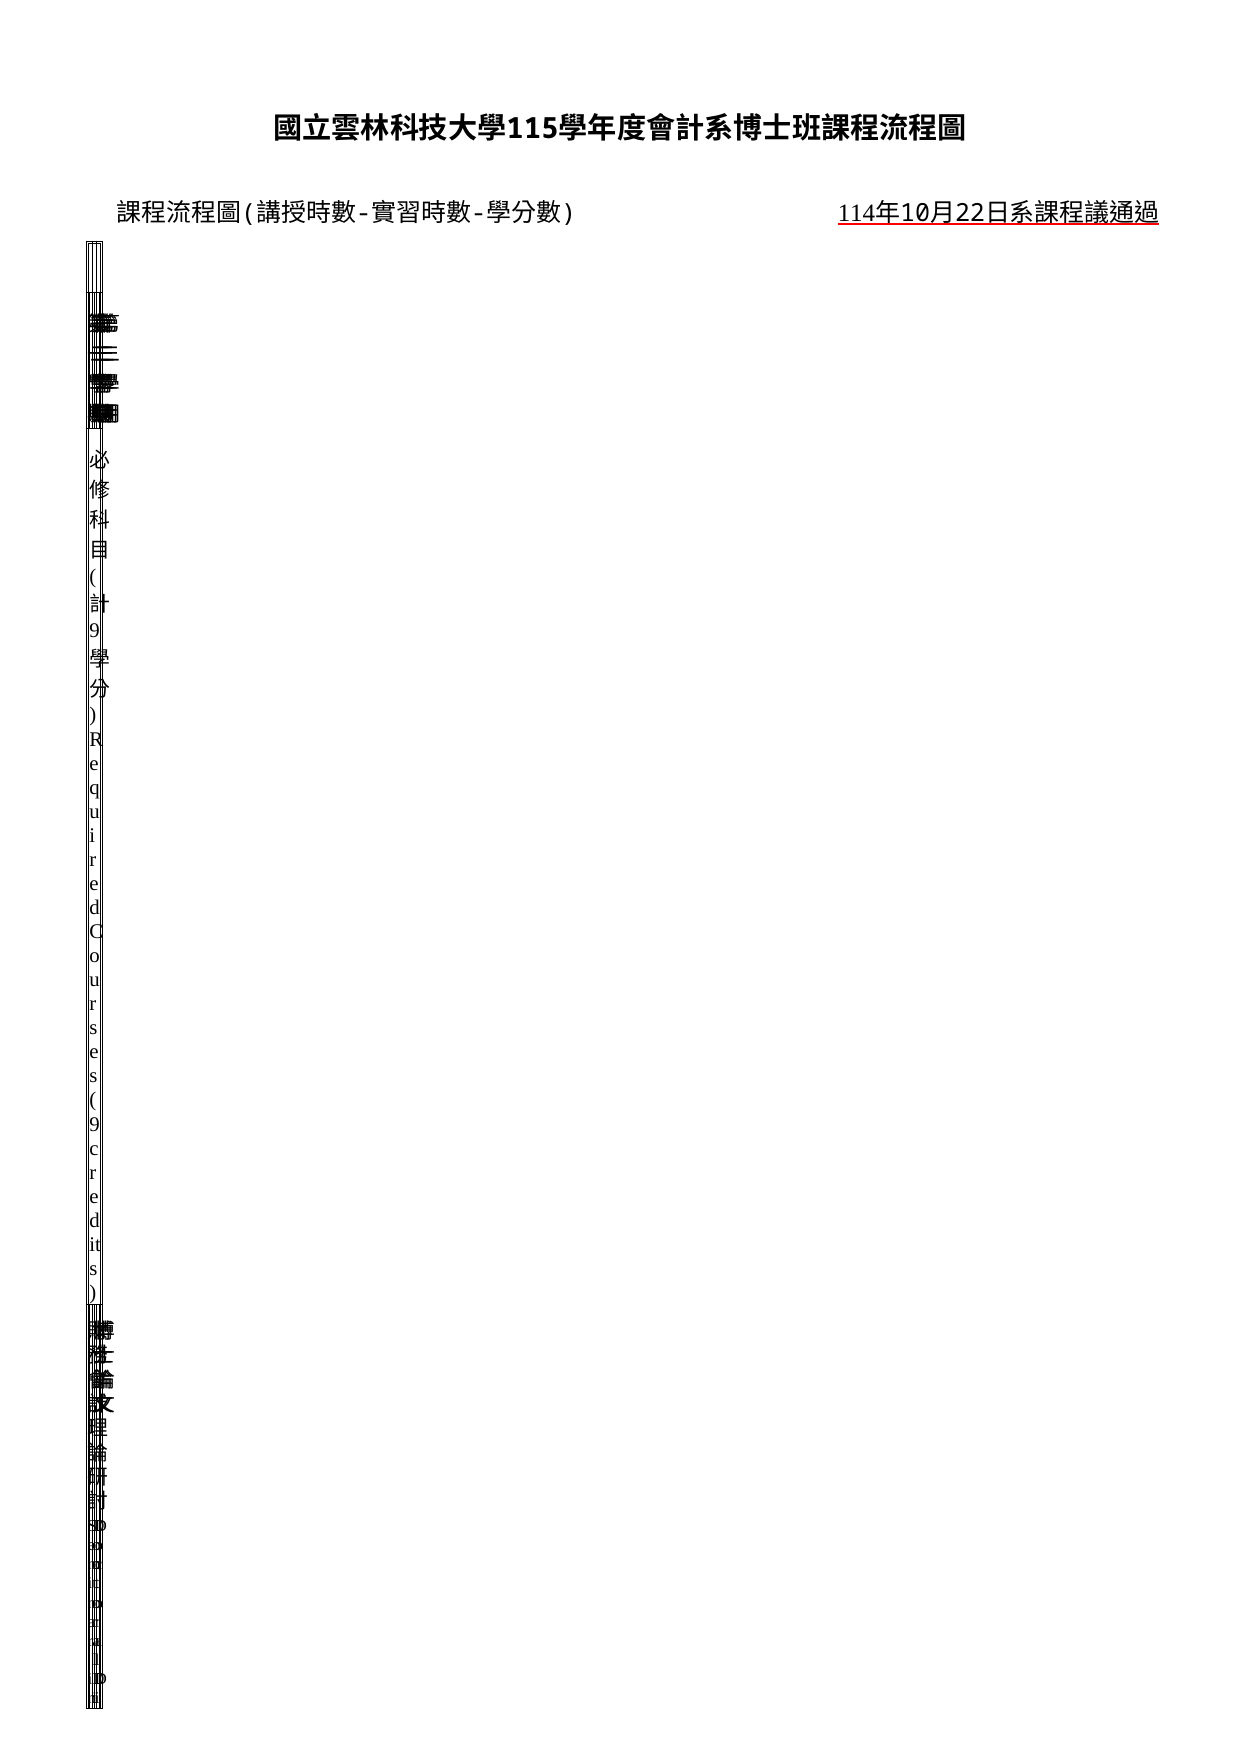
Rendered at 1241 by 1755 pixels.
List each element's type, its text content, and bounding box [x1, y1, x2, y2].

table_cell 必修科目(計9學分) Required Courses (9credits) [89, 429, 100, 1304]
text 國立雲林科技大學115學年度會計系博士班課程流程圖 [232, 104, 1009, 147]
text 課程流程圖(講授時數-實習時數-學分數) 114年10月22日系課程議通過 [116, 193, 1180, 229]
